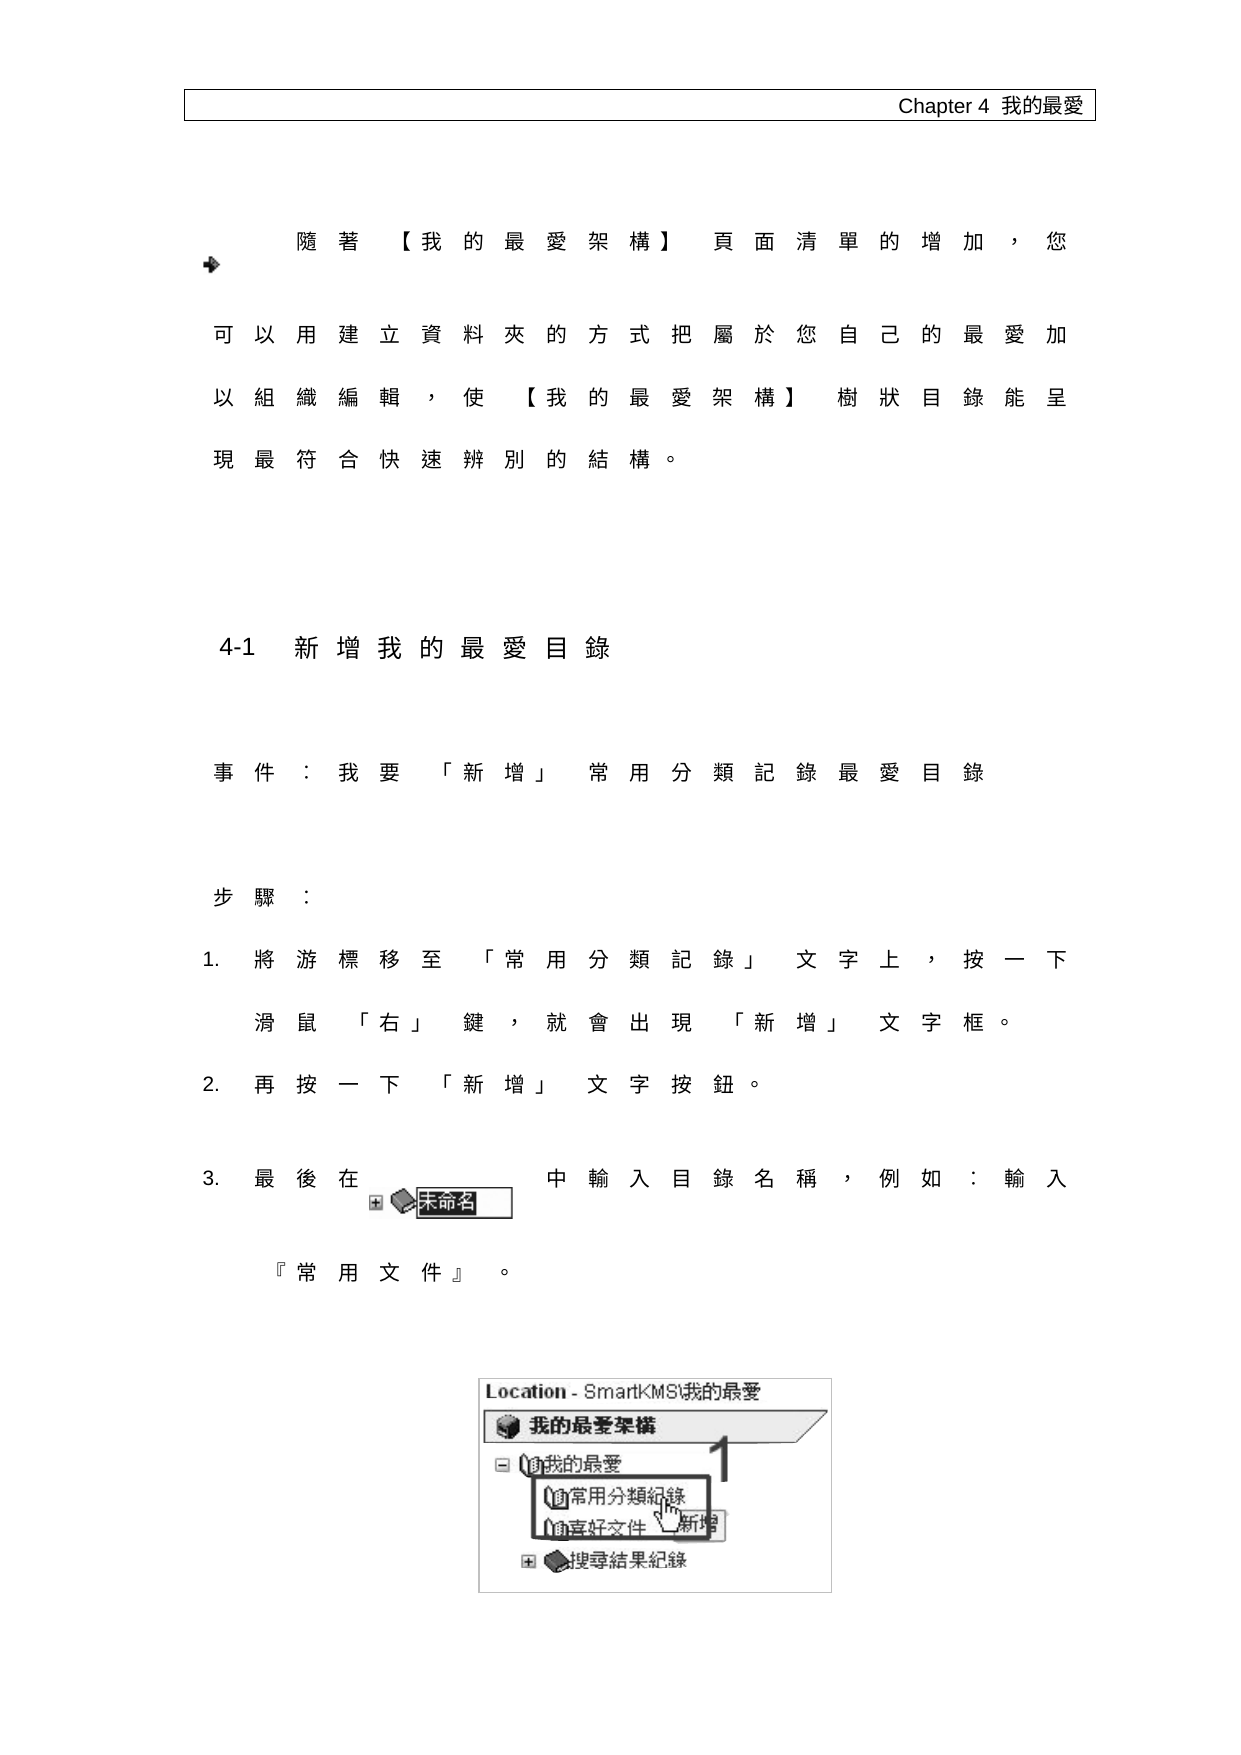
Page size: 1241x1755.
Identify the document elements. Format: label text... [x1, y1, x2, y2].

text 隨著【我的最愛架構】頁面清單的增加，您可以用建立資料夾的方式把屬於您自己的最愛加以組織編輯，使【我的最愛架構】樹狀目錄能呈現最符合快速辨別的結構。 [202, 167, 1077, 479]
list 再按一下「新增」文字按鈕。 [202, 1042, 1077, 1104]
text 步驟︰ [202, 854, 1077, 917]
list 將游標移至「常用分類記錄」文字上，按一下滑鼠「右」鍵，就會出現「新增」文字框。 [202, 917, 1077, 1042]
list 最後在中輸入目錄名稱，例如︰輸入『常用文件』。 [202, 1104, 1077, 1292]
text 事件︰我要「新增」常用分類記錄最愛目錄 [202, 729, 1077, 792]
text 4-1 新增我的最愛目錄 [202, 604, 1077, 667]
